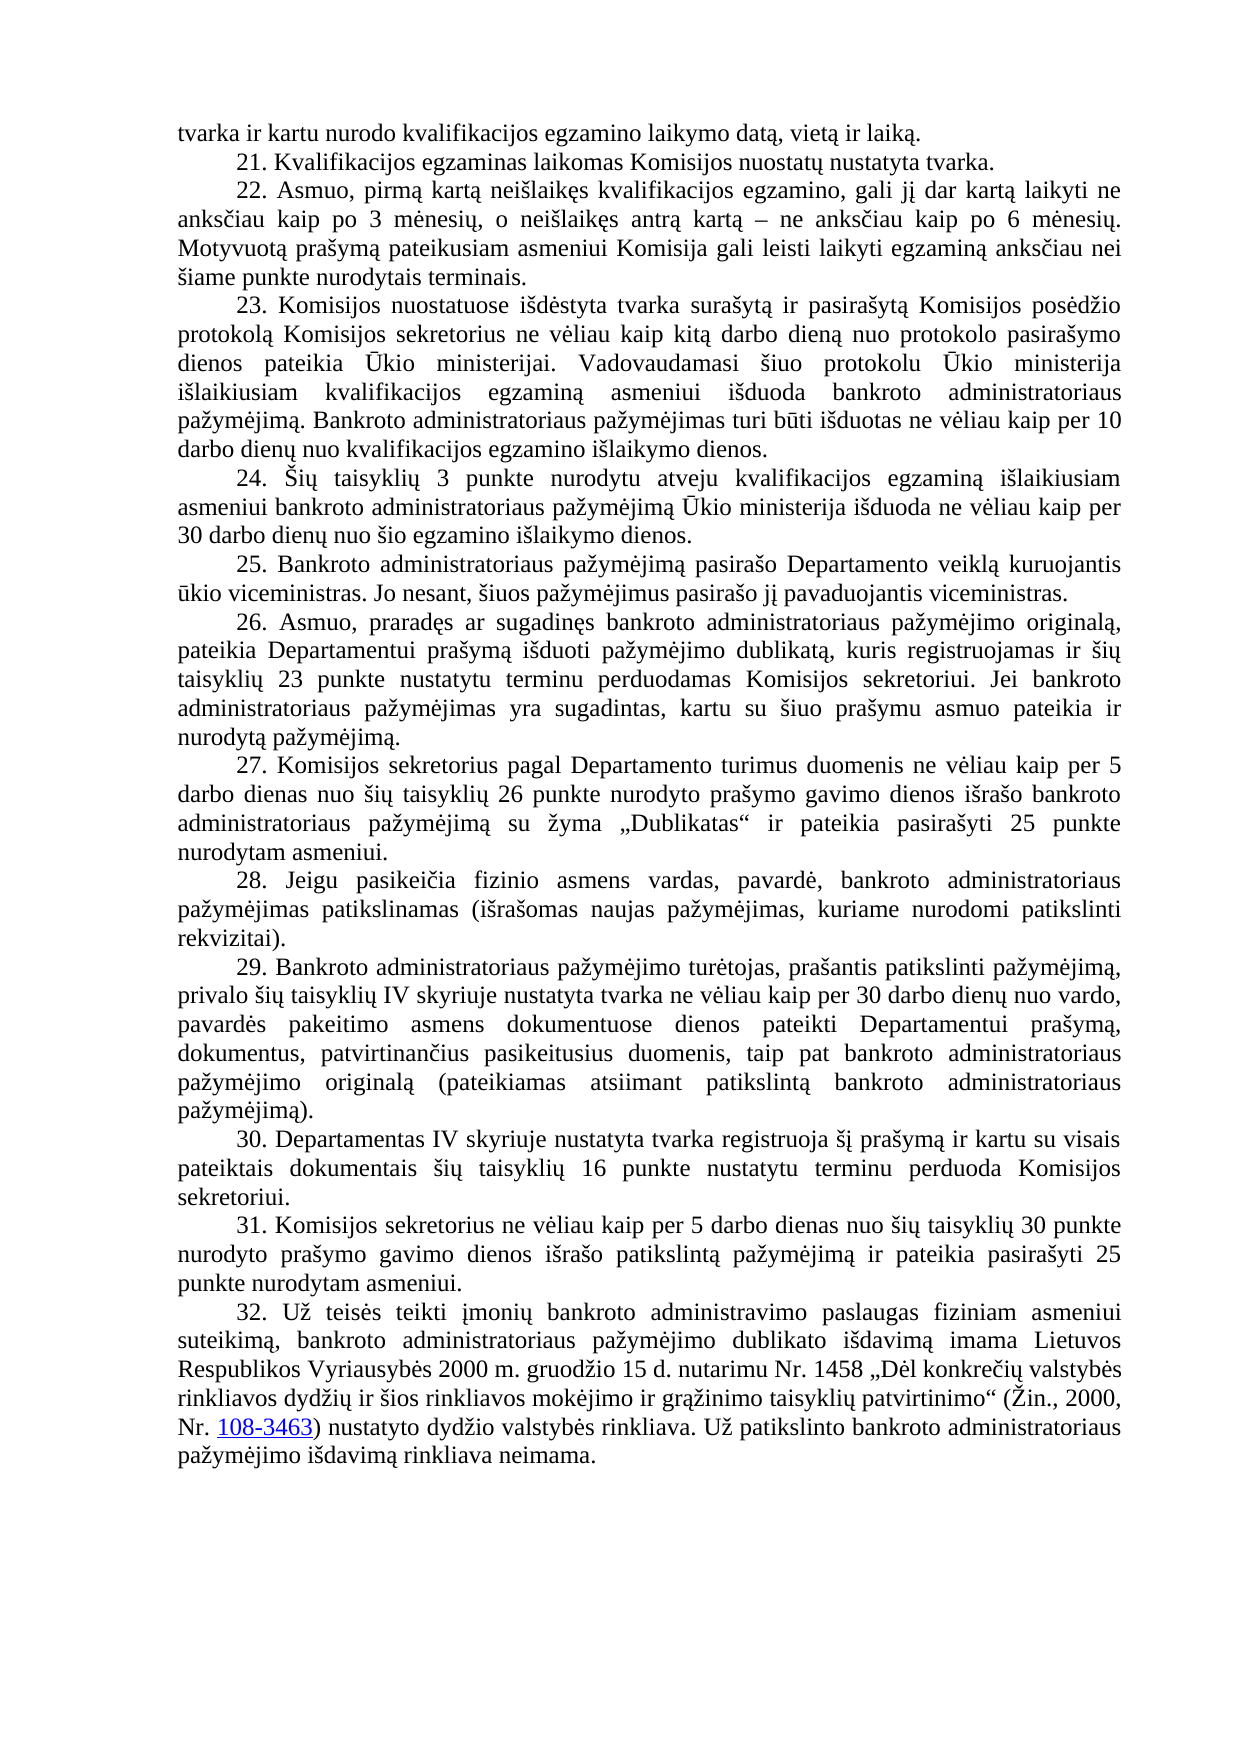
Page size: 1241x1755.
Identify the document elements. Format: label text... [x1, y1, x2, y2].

text 21. Kvalifikacijos egzaminas laikomas Komisijos nuostatų nustatyta tvarka. [177, 147, 1122, 176]
text 22. Asmuo, pirmą kartą neišlaikęs kvalifikacijos egzamino, gali jį dar kartą laikyti ne anksčiau kaip po 3 mėnesių, o neišlaikęs antrą kartą – ne anksčiau kaip po 6 mėnesių. Motyvuotą prašymą pateikusiam asmeniui Komisija gali leisti laikyti egzaminą anksčiau nei šiame punkte nurodytais terminais. [177, 176, 1122, 291]
text 24. Šių taisyklių 3 punkte nurodytu atveju kvalifikacijos egzaminą išlaikiusiam asmeniui bankroto administratoriaus pažymėjimą Ūkio ministerija išduoda ne vėliau kaip per 30 darbo dienų nuo šio egzamino išlaikymo dienos. [177, 463, 1122, 549]
text 30. Departamentas IV skyriuje nustatyta tvarka registruoja šį prašymą ir kartu su visais pateiktais dokumentais šių taisyklių 16 punkte nustatytu terminu perduoda Komisijos sekretoriui. [177, 1124, 1122, 1211]
text 28. Jeigu pasikeičia fizinio asmens vardas, pavardė, bankroto administratoriaus pažymėjimas patikslinamas (išrašomas naujas pažymėjimas, kuriame nurodomi patikslinti rekvizitai). [177, 866, 1122, 952]
text 26. Asmuo, praradęs ar sugadinęs bankroto administratoriaus pažymėjimo originalą, pateikia Departamentui prašymą išduoti pažymėjimo dublikatą, kuris registruojamas ir šių taisyklių 23 punkte nustatytu terminu perduodamas Komisijos sekretoriui. Jei bankroto administratoriaus pažymėjimas yra sugadintas, kartu su šiuo prašymu asmuo pateikia ir nurodytą pažymėjimą. [177, 607, 1122, 751]
text 27. Komisijos sekretorius pagal Departamento turimus duomenis ne vėliau kaip per 5 darbo dienas nuo šių taisyklių 26 punkte nurodyto prašymo gavimo dienos išrašo bankroto administratoriaus pažymėjimą su žyma „Dublikatas“ ir pateikia pasirašyti 25 punkte nurodytam asmeniui. [177, 751, 1122, 866]
text 32. Už teisės teikti įmonių bankroto administravimo paslaugas fiziniam asmeniui suteikimą, bankroto administratoriaus pažymėjimo dublikato išdavimą imama Lietuvos Respublikos Vyriausybės 2000 m. gruodžio 15 d. nutarimu Nr. 1458 „Dėl konkrečių valstybės rinkliavos dydžių ir šios rinkliavos mokėjimo ir grąžinimo taisyklių patvirtinimo“ (Žin., 2000, Nr. 108-3463) nustatyto dydžio valstybės rinkliava. Už patikslinto bankroto administratoriaus pažymėjimo išdavimą rinkliava neimama. [177, 1297, 1122, 1469]
text 25. Bankroto administratoriaus pažymėjimą pasirašo Departamento veiklą kuruojantis ūkio viceministras. Jo nesant, šiuos pažymėjimus pasirašo jį pavaduojantis viceministras. [177, 549, 1122, 607]
text tvarka ir kartu nurodo kvalifikacijos egzamino laikymo datą, vietą ir laiką. [177, 118, 1122, 147]
text 23. Komisijos nuostatuose išdėstyta tvarka surašytą ir pasirašytą Komisijos posėdžio protokolą Komisijos sekretorius ne vėliau kaip kitą darbo dieną nuo protokolo pasirašymo dienos pateikia Ūkio ministerijai. Vadovaudamasi šiuo protokolu Ūkio ministerija išlaikiusiam kvalifikacijos egzaminą asmeniui išduoda bankroto administratoriaus pažymėjimą. Bankroto administratoriaus pažymėjimas turi būti išduotas ne vėliau kaip per 10 darbo dienų nuo kvalifikacijos egzamino išlaikymo dienos. [177, 291, 1122, 463]
text 31. Komisijos sekretorius ne vėliau kaip per 5 darbo dienas nuo šių taisyklių 30 punkte nurodyto prašymo gavimo dienos išrašo patikslintą pažymėjimą ir pateikia pasirašyti 25 punkte nurodytam asmeniui. [177, 1211, 1122, 1297]
text 29. Bankroto administratoriaus pažymėjimo turėtojas, prašantis patikslinti pažymėjimą, privalo šių taisyklių IV skyriuje nustatyta tvarka ne vėliau kaip per 30 darbo dienų nuo vardo, pavardės pakeitimo asmens dokumentuose dienos pateikti Departamentui prašymą, dokumentus, patvirtinančius pasikeitusius duomenis, taip pat bankroto administratoriaus pažymėjimo originalą (pateikiamas atsiimant patikslintą bankroto administratoriaus pažymėjimą). [177, 952, 1122, 1124]
